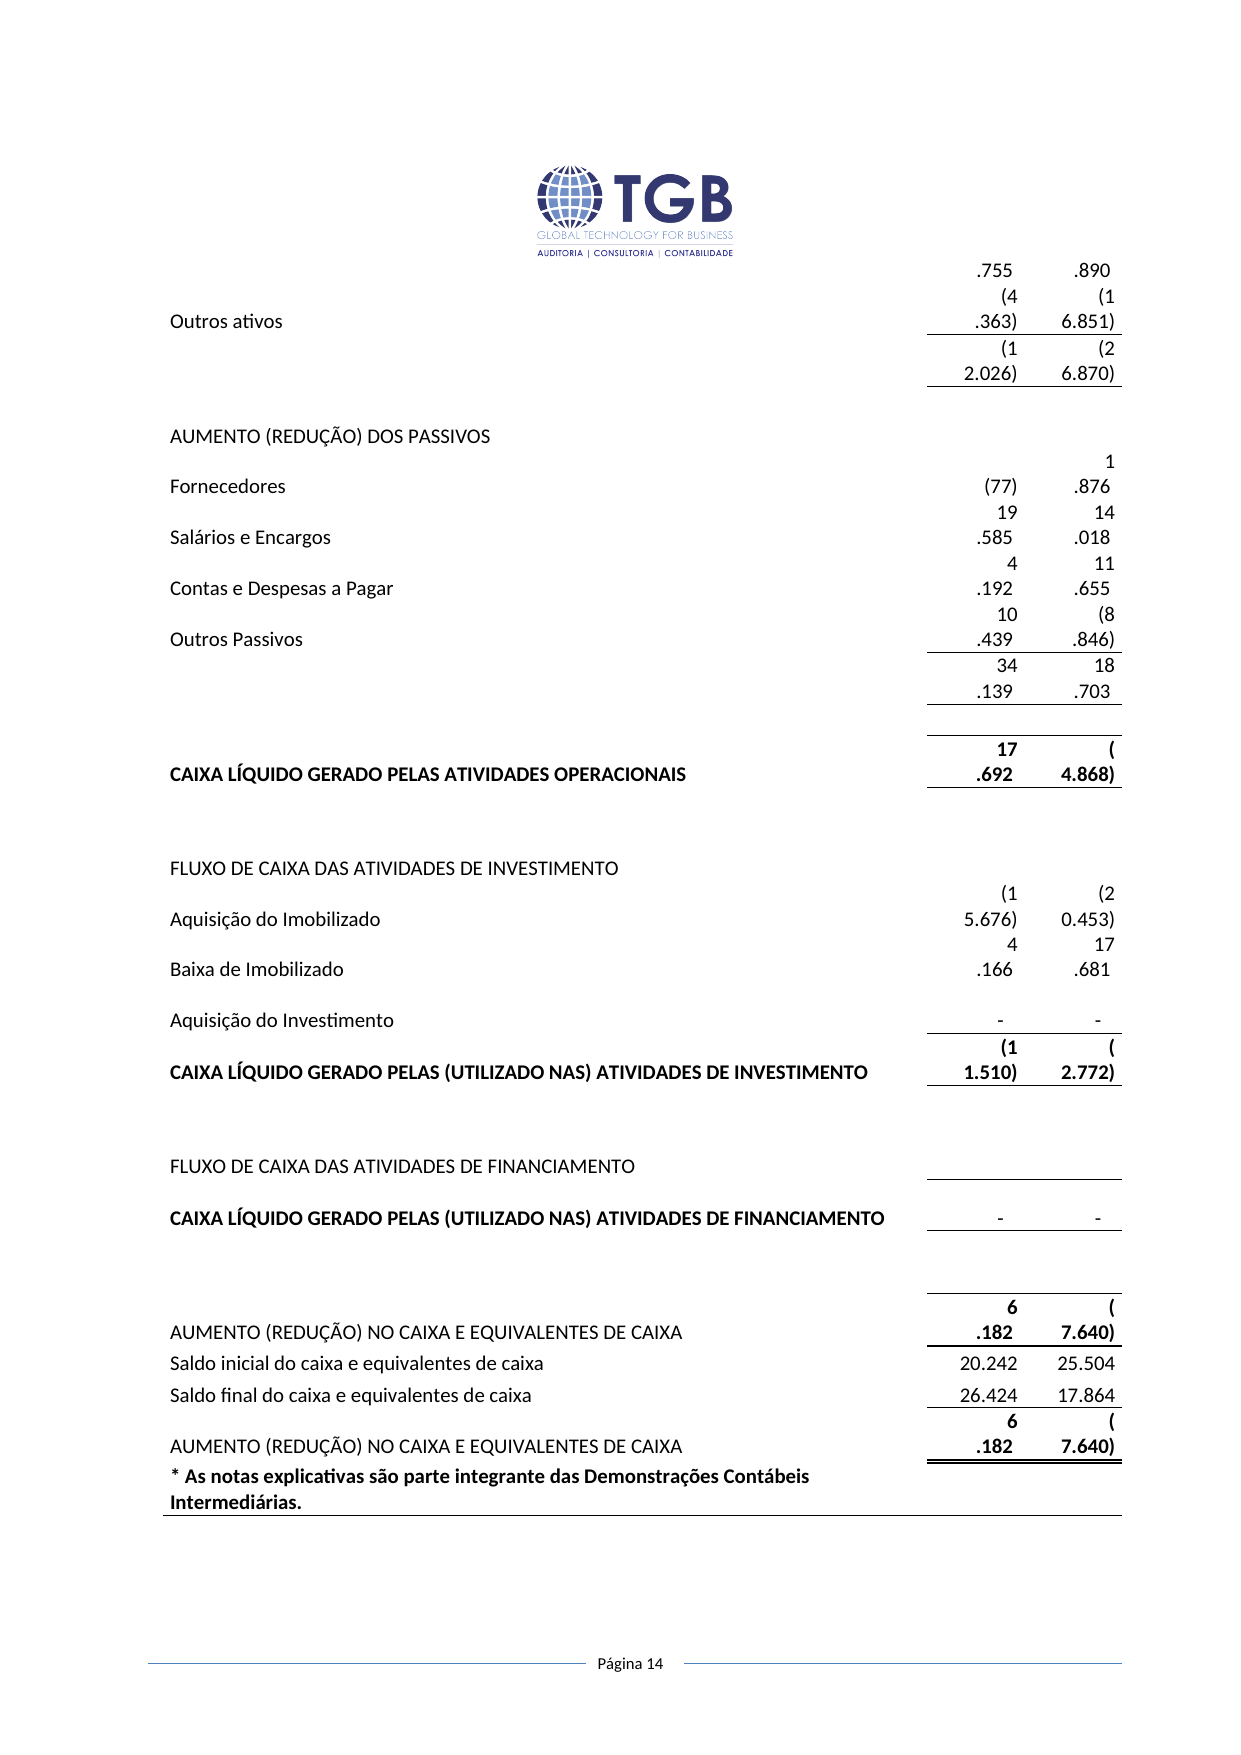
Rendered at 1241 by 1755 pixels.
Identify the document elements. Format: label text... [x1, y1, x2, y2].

table_cell Aquisição do Investimento [163, 982, 927, 1033]
table_cell 19.585 [927, 499, 1025, 550]
table_cell [148, 1179, 162, 1230]
table_cell [148, 386, 162, 417]
table_cell [927, 849, 1025, 880]
table_cell (20.453) [1025, 880, 1122, 931]
table_cell - [1025, 1180, 1122, 1230]
table_cell [1025, 1231, 1122, 1262]
table_cell [148, 880, 162, 931]
table_cell [148, 1293, 162, 1345]
table_cell [148, 735, 162, 787]
table_cell 26.424 [927, 1376, 1025, 1407]
table_cell [163, 1516, 927, 1592]
table_cell (77) [927, 448, 1025, 499]
table_cell [927, 1516, 1025, 1592]
table_cell [163, 704, 927, 735]
table_cell [148, 1147, 162, 1178]
table_cell AUMENTO (REDUÇÃO) NO CAIXA E EQUIVALENTES DE CAIXA [163, 1293, 927, 1345]
table_cell 20.242 [927, 1347, 1025, 1376]
table_cell [1025, 387, 1122, 417]
table_cell 1.876 [1025, 448, 1122, 499]
table_cell [927, 1231, 1025, 1262]
table_cell [148, 1345, 162, 1376]
table_cell [163, 386, 927, 417]
table_cell (8.846) [1025, 601, 1122, 652]
table_cell (4.363) [927, 283, 1025, 334]
table_cell Aquisição do Imobilizado [163, 880, 927, 931]
table_cell FLUXO DE CAIXA DAS ATIVIDADES DE FINANCIAMENTO [163, 1147, 927, 1178]
table_cell 18.703 [1025, 653, 1122, 703]
table_cell .755 [927, 258, 1025, 283]
table_cell (11.510) [927, 1034, 1025, 1085]
table_cell Fornecedores [163, 448, 927, 499]
table_cell [148, 652, 162, 703]
table_cell [1025, 818, 1122, 849]
table_cell [148, 283, 162, 334]
table_cell [148, 1376, 162, 1407]
table_cell [927, 1086, 1025, 1116]
table_cell [148, 258, 162, 283]
table_cell [148, 849, 162, 880]
table_cell [1025, 1262, 1122, 1293]
table_cell 4.192 [927, 550, 1025, 601]
table_cell [148, 601, 162, 652]
table_cell [927, 788, 1025, 818]
table_cell [148, 1116, 162, 1147]
table_cell - [927, 982, 1025, 1033]
table_cell [148, 704, 162, 735]
table_cell [148, 550, 162, 601]
table_cell [148, 982, 162, 1033]
table_cell [148, 1230, 162, 1262]
table_cell CAIXA LÍQUIDO GERADO PELAS (UTILIZADO NAS) ATIVIDADES DE INVESTIMENTO [163, 1033, 927, 1085]
table_cell (2.772) [1025, 1034, 1122, 1085]
table_cell [1025, 1464, 1122, 1514]
table_cell [1025, 1516, 1122, 1592]
table_cell 17.681 [1025, 931, 1122, 982]
table_cell - [1025, 982, 1122, 1033]
table_cell [927, 705, 1025, 735]
table_cell 25.504 [1025, 1347, 1122, 1376]
table_cell [148, 787, 162, 818]
table_cell Salários e Encargos [163, 499, 927, 550]
table_cell [927, 818, 1025, 849]
table_cell [148, 1262, 162, 1293]
table_cell [927, 1116, 1025, 1147]
table_cell Contas e Despesas a Pagar [163, 550, 927, 601]
table_cell [163, 1262, 927, 1293]
table_cell [927, 1262, 1025, 1293]
table_cell (26.870) [1025, 335, 1122, 386]
table_cell CAIXA LÍQUIDO GERADO PELAS (UTILIZADO NAS) ATIVIDADES DE FINANCIAMENTO [163, 1179, 927, 1230]
table_cell (12.026) [927, 335, 1025, 386]
table_cell (16.851) [1025, 283, 1122, 334]
table_cell * As notas explicativas são parte integrante das Demonstrações Contábeis Intermediárias. [163, 1459, 927, 1514]
table_cell [1025, 417, 1122, 448]
table_cell [148, 1459, 162, 1514]
table_cell [148, 448, 162, 499]
table_cell [148, 334, 162, 386]
table_cell [148, 1407, 162, 1459]
table_cell [927, 1147, 1025, 1178]
table_cell 17.692 [927, 736, 1025, 787]
table_cell 6.182 [927, 1294, 1025, 1345]
table_cell [148, 1033, 162, 1085]
table_cell [163, 787, 927, 818]
table_cell (7.640) [1025, 1408, 1122, 1459]
table_cell [927, 417, 1025, 448]
table_cell Saldo final do caixa e equivalentes de caixa [163, 1376, 927, 1407]
table_cell [1025, 788, 1122, 818]
table_cell [148, 1085, 162, 1116]
table_cell 17.864 [1025, 1376, 1122, 1407]
table_cell [1025, 1086, 1122, 1116]
table_cell [163, 1116, 927, 1147]
table_cell Saldo inicial do caixa e equivalentes de caixa [163, 1345, 927, 1376]
table_cell Outros Passivos [163, 601, 927, 652]
table_cell .890 [1025, 258, 1122, 283]
table_cell [1025, 705, 1122, 735]
table_cell 10.439 [927, 601, 1025, 652]
table_cell Outros ativos [163, 283, 927, 334]
table_cell [163, 1085, 927, 1116]
table_cell [1025, 1116, 1122, 1147]
table_cell [163, 818, 927, 849]
table_cell 14.018 [1025, 499, 1122, 550]
table_cell [1025, 849, 1122, 880]
table_cell - [927, 1180, 1025, 1230]
table_cell AUMENTO (REDUÇÃO) DOS PASSIVOS [163, 417, 927, 448]
table_cell Baixa de Imobilizado [163, 931, 927, 982]
table_cell 4.166 [927, 931, 1025, 982]
table_cell [148, 499, 162, 550]
table_cell 11.655 [1025, 550, 1122, 601]
table_cell (15.676) [927, 880, 1025, 931]
table_cell [927, 1464, 1025, 1514]
table_cell [1025, 1147, 1122, 1178]
table_cell (7.640) [1025, 1294, 1122, 1345]
table_cell [148, 417, 162, 448]
table_cell [148, 931, 162, 982]
table_cell 34.139 [927, 653, 1025, 703]
table_cell AUMENTO (REDUÇÃO) NO CAIXA E EQUIVALENTES DE CAIXA [163, 1407, 927, 1459]
table_cell CAIXA LÍQUIDO GERADO PELAS ATIVIDADES OPERACIONAIS [163, 735, 927, 787]
table_cell [148, 1515, 162, 1592]
table_cell [148, 818, 162, 849]
table_cell [163, 1230, 927, 1262]
table_cell [163, 334, 927, 386]
table_cell FLUXO DE CAIXA DAS ATIVIDADES DE INVESTIMENTO [163, 849, 927, 880]
table_cell [927, 387, 1025, 417]
table_cell (4.868) [1025, 736, 1122, 787]
table_cell [163, 258, 927, 283]
table_cell 6.182 [927, 1408, 1025, 1459]
table_cell [163, 652, 927, 703]
